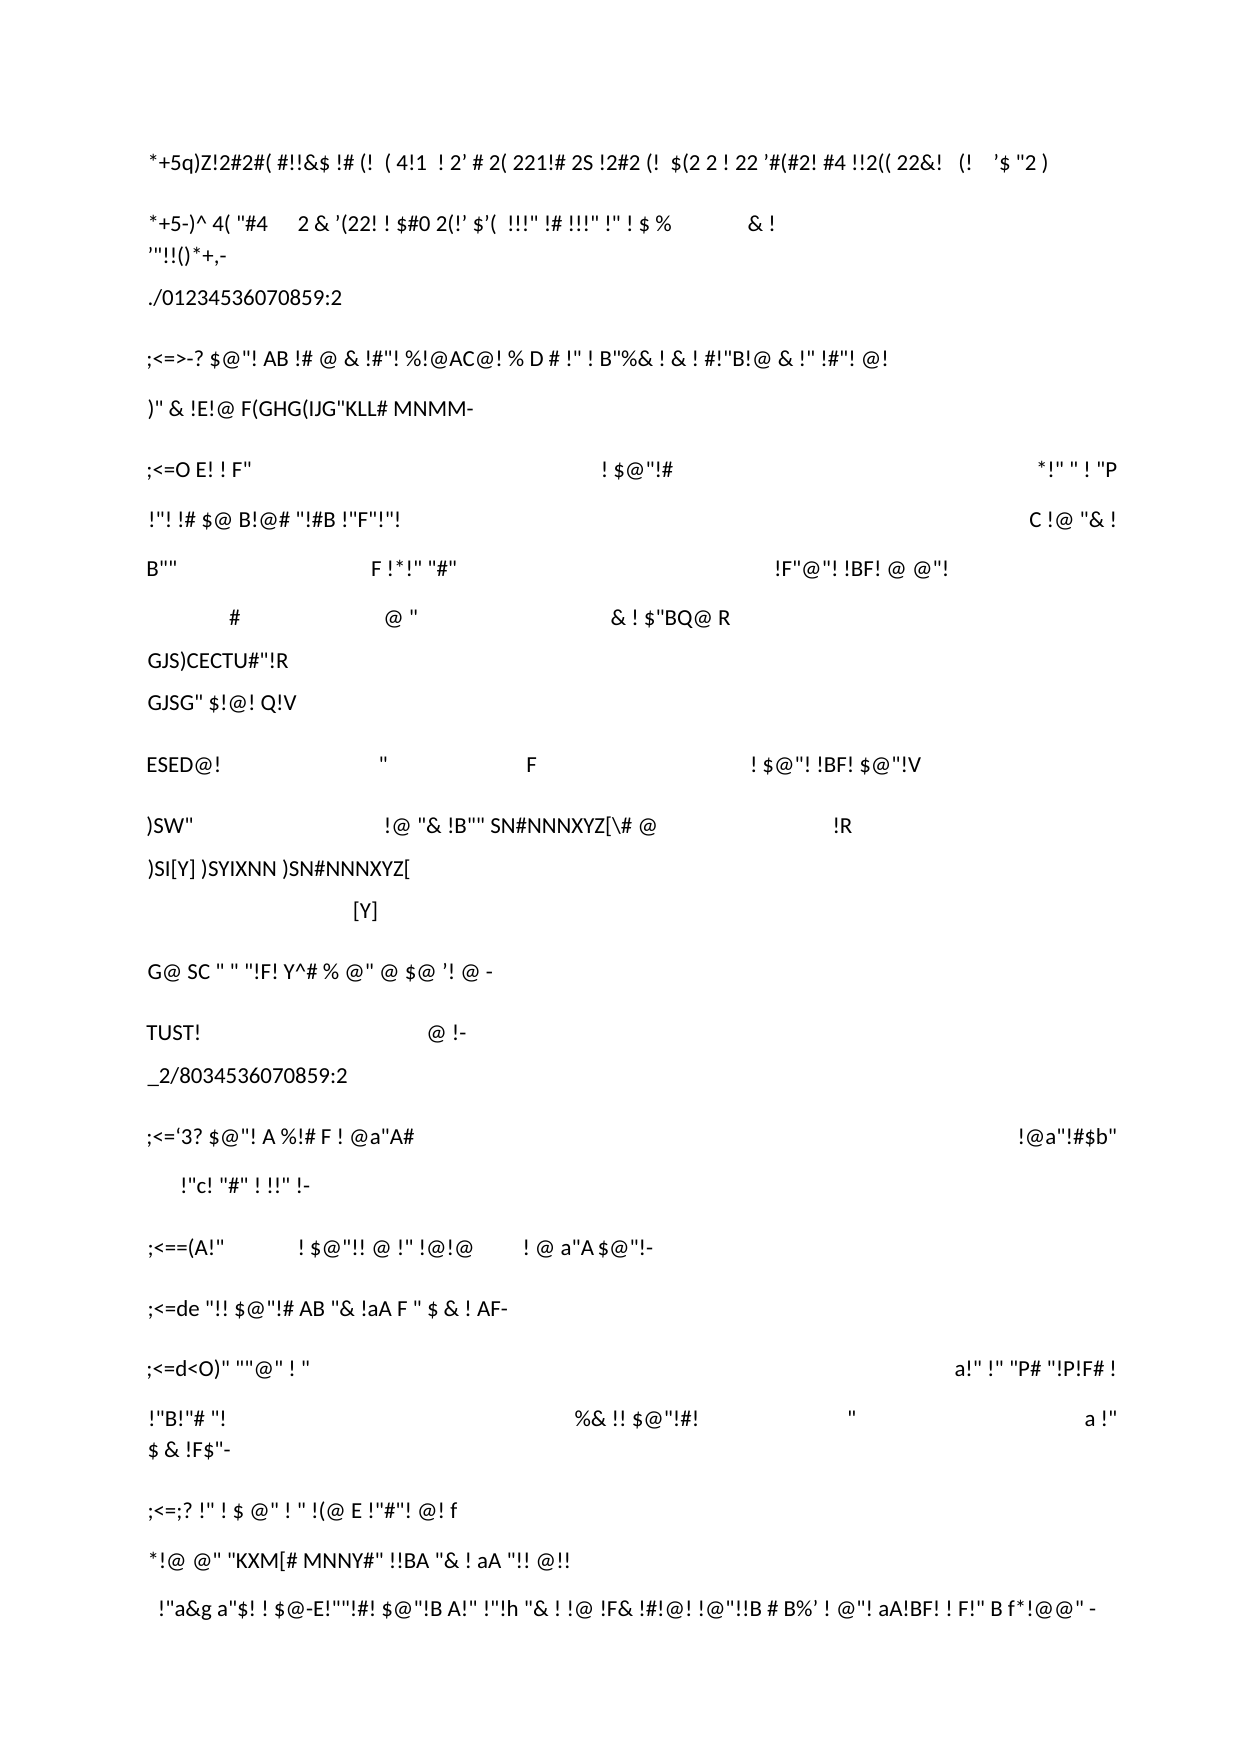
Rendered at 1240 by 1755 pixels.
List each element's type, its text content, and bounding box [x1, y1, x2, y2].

text ;<=>-? $@"! AB !# @ & !#"! %!@AC@! % D # !" ! B"%& ! & ! #!"B!@ & !" !#"! @! [146, 344, 1116, 373]
text GJSG" $!@! Q!V [147, 688, 1116, 716]
text !"c! "#" ! !!" !- [180, 1172, 1116, 1200]
text ;<=de "!! $@"!# AB "& !aA F " $ & ! AF- [147, 1294, 1116, 1322]
text ;<==(A!" ! $@"!! @ !" !@!@ ! @ a"A $@"!- [147, 1233, 1116, 1261]
text G@ SC " " "!F! Y^# % @" @ $@ ’! @ - [147, 957, 1116, 986]
text )" & !E!@ F(GHG(IJG"KLL# MNMM- [147, 394, 1116, 423]
text !"! !# $@ B!@# "!#B !"F"!"! C !@ "& ! [148, 505, 1117, 533]
text *+5q)Z!2#2#( #!!&$ !# (! ( 4!1 ! 2’ # 2( 221!# 2S !2#2 (! $(2 2 ! 22 ’#(#2! #4 !!2(( 22&! (! ’$ "2 ) [147, 148, 1101, 177]
text *+5-)^ 4( "#4 2 & ’(22! ! $#0 2(!’ $’( !!!" !# !!!" !" ! $ % & ! [147, 209, 1116, 238]
text ESED@! " F ! $@"! !BF! $@"!V [146, 750, 1117, 778]
text # @ " & ! $"BQ@ R [148, 603, 1117, 631]
text B"" F !*!" "#" !F"@"! !BF! @ @"! [146, 554, 1117, 582]
text ’"!!()*+,- [147, 241, 1116, 269]
text )SW" !@ "& !B"" SN#NNNXYZ[\# @ !R [146, 811, 1117, 839]
text *!@ @" "KXM[# MNNY#" !!BA "& ! aA "!! @!! [147, 1546, 1116, 1574]
text [Y] [353, 896, 1116, 924]
text ;<=d<O)" ""@" ! " a!" !" "P# "!P!F# ! [146, 1354, 1117, 1382]
text ;<=;? !" ! $ @" ! " !(@ E !"#"! @! f [147, 1496, 1116, 1524]
text _2/8034536070859:2 [147, 1061, 1116, 1089]
text )SI[Y] )SYIXNN )SN#NNNXYZ[ [147, 854, 1116, 882]
text !"a&g a"$! ! $@-E!""!#! $@"!B A!" !"!h "& ! !@ !F& !#!@! !@"!!B # B%’ ! @"! aA!BF! ! F!" B f*!@@" - [146, 1594, 1102, 1622]
text !"B!"# "! %& !! $@"!#! " a !" [148, 1404, 1117, 1432]
text TUST! @ !- [146, 1018, 1117, 1047]
text ;<=O E! ! F" ! $@"!# *!" " ! "P [146, 456, 1117, 484]
text ;<=‘3? $@"! A %!# F ! @a"A# !@a"!#$b" [146, 1122, 1117, 1151]
text ./01234536070859:2 [147, 283, 1116, 311]
text $ & !F$"- [147, 1435, 1116, 1463]
text GJS)CECTU#"!R [147, 646, 1116, 674]
